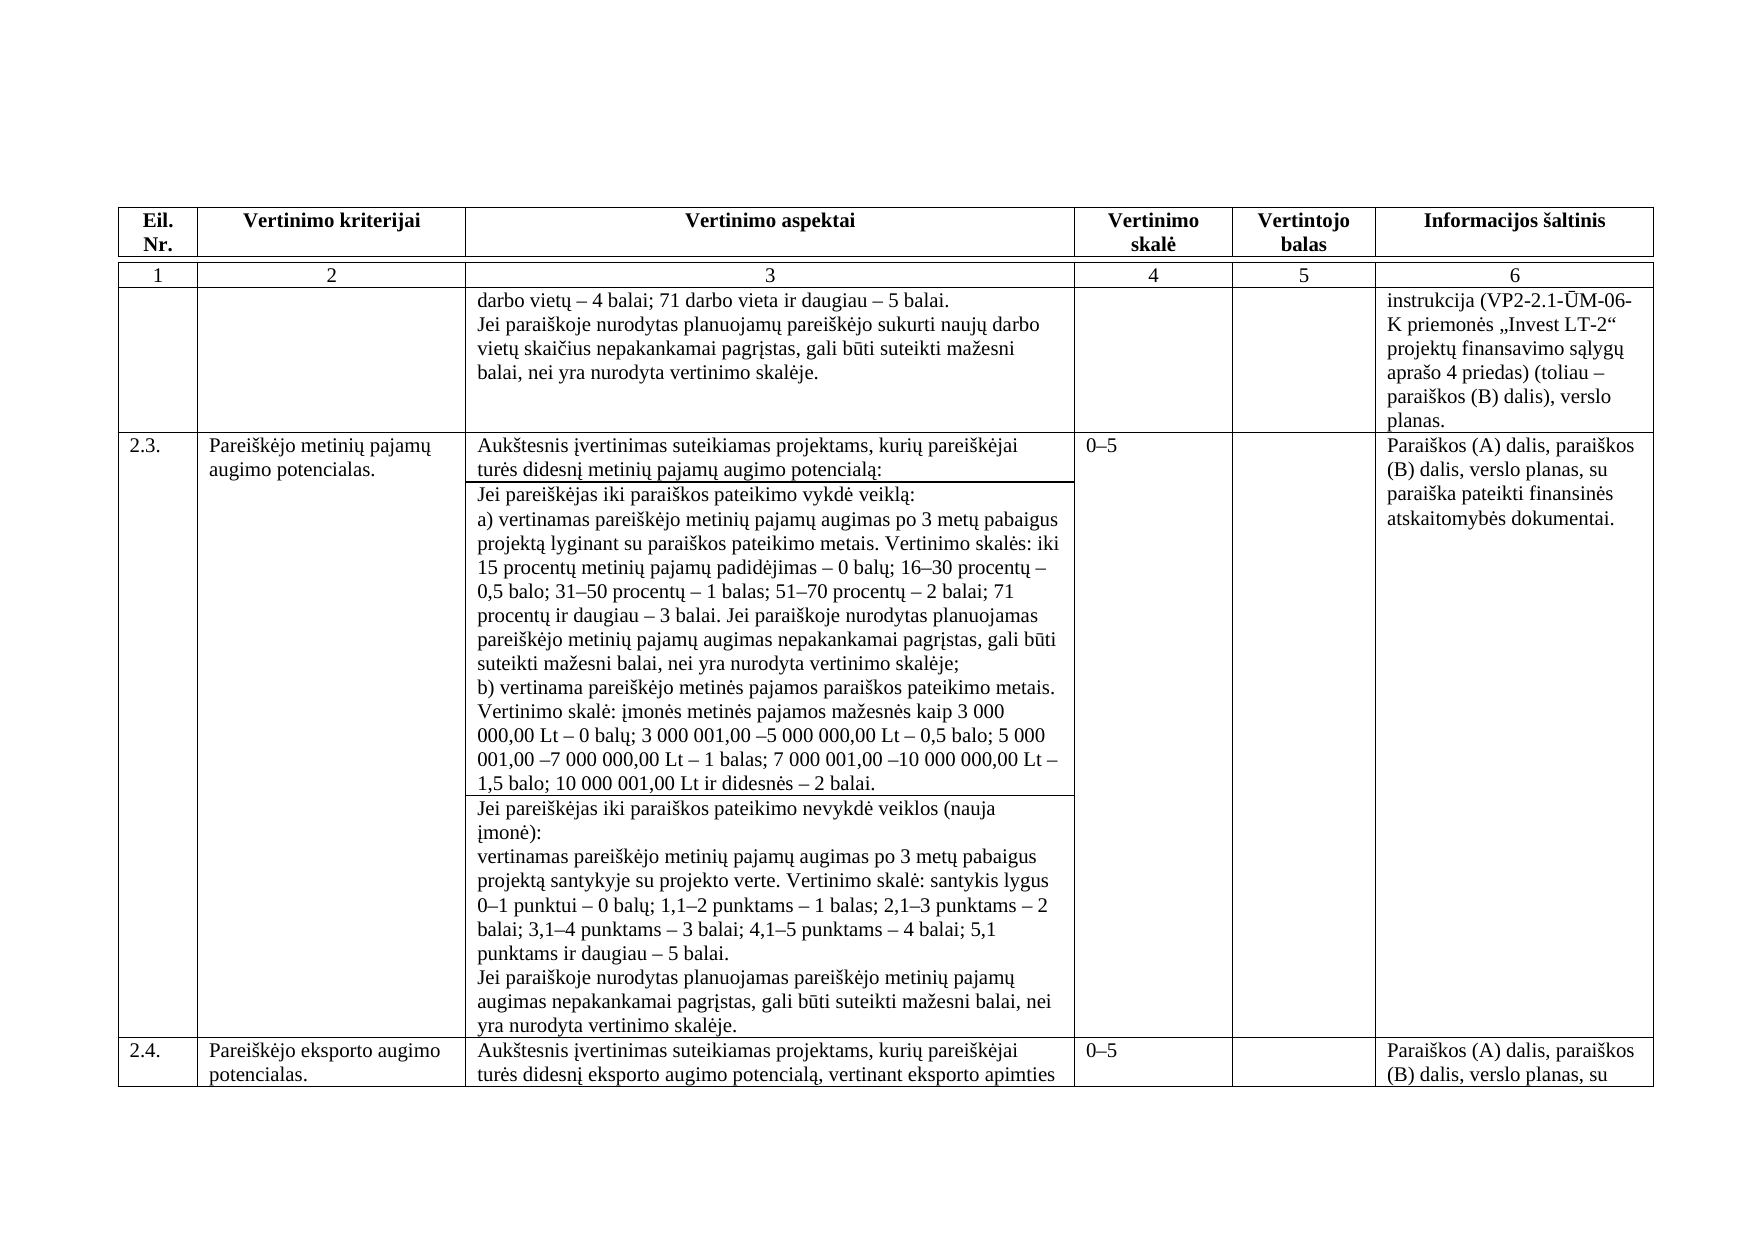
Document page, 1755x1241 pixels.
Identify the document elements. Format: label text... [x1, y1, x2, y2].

table_cell Aukštesnis įvertinimas suteikiamas projektams, kurių pareiškėjai turės didesnį metinių pajamų augimo potencialą: [466, 433, 1074, 481]
table_cell [1075, 288, 1232, 432]
table_cell [198, 257, 466, 262]
table_cell 2.4. [119, 1038, 197, 1086]
table_cell darbo vietų – 4 balai; 71 darbo vieta ir daugiau – 5 balai. Jei paraiškoje nurodytas planuojamų pareiškėjo sukurti naujų darbo vietų skaičius nepakankamai pagrįstas, gali būti suteikti mažesni balai, nei yra nurodyta vertinimo skalėje. [466, 288, 1074, 432]
table_cell [118, 257, 198, 262]
table_cell [1376, 257, 1654, 262]
table_cell 3 [466, 263, 1074, 287]
table_cell 0–5 [1075, 433, 1232, 1037]
table_cell Pareiškėjo metinių pajamų augimo potencialas. [198, 433, 465, 1037]
table_cell 2 [198, 263, 465, 287]
table_cell 1 [119, 263, 197, 287]
table_cell [1075, 257, 1232, 262]
table_cell Jei pareiškėjas iki paraiškos pateikimo nevykdė veiklos (nauja įmonė): vertinamas pareiškėjo metinių pajamų augimas po 3 metų pabaigus projektą santykyje su projekto verte. Vertinimo skalė: santykis lygus 0–1 punktui – 0 balų; 1,1–2 punktams – 1 balas; 2,1–3 punktams – 2 balai; 3,1–4 punktams – 3 balai; 4,1–5 punktams – 4 balai; 5,1 punktams ir daugiau – 5 balai. Jei paraiškoje nurodytas planuojamas pareiškėjo metinių pajamų augimas nepakankamai pagrįstas, gali būti suteikti mažesni balai, nei yra nurodyta vertinimo skalėje. [466, 796, 1074, 1037]
table_header Vertinimo skalė [1075, 208, 1232, 256]
table_cell [466, 257, 1074, 262]
table_cell 5 [1233, 263, 1375, 287]
table_cell instrukcija (VP2-2.1-ŪM-06-K priemonės „Invest LT-2“ projektų finansavimo sąlygų aprašo 4 priedas) (toliau – paraiškos (B) dalis), verslo planas. [1376, 288, 1653, 432]
table_header Vertinimo kriterijai [198, 208, 465, 256]
table_cell [119, 288, 197, 432]
table_cell 0–5 [1075, 1038, 1232, 1086]
table_cell 2.3. [119, 433, 197, 1037]
table_cell [1233, 288, 1375, 432]
table_cell [198, 288, 465, 432]
table_header Eil. Nr. [119, 208, 197, 256]
table_cell 4 [1075, 263, 1232, 287]
table_header Vertintojo balas [1233, 208, 1375, 256]
table_header Informacijos šaltinis [1376, 208, 1653, 256]
table_header Vertinimo aspektai [466, 208, 1074, 256]
table_cell [1233, 433, 1375, 1037]
table_cell Aukštesnis įvertinimas suteikiamas projektams, kurių pareiškėjai turės didesnį eksporto augimo potencialą, vertinant eksporto apimties [466, 1038, 1074, 1086]
table_cell Paraiškos (A) dalis, paraiškos (B) dalis, verslo planas, su paraiška pateikti finansinės atskaitomybės dokumentai. [1376, 433, 1653, 1037]
table_cell [1232, 257, 1376, 262]
table_cell 6 [1376, 263, 1653, 287]
table_cell Jei pareiškėjas iki paraiškos pateikimo vykdė veiklą: a) vertinamas pareiškėjo metinių pajamų augimas po 3 metų pabaigus projektą lyginant su paraiškos pateikimo metais. Vertinimo skalės: iki 15 procentų metinių pajamų padidėjimas – 0 balų; 16–30 procentų – 0,5 balo; 31–50 procentų – 1 balas; 51–70 procentų – 2 balai; 71 procentų ir daugiau – 3 balai. Jei paraiškoje nurodytas planuojamas pareiškėjo metinių pajamų augimas nepakankamai pagrįstas, gali būti suteikti mažesni balai, nei yra nurodyta vertinimo skalėje; b) vertinama pareiškėjo metinės pajamos paraiškos pateikimo metais. Vertinimo skalė: įmonės metinės pajamos mažesnės kaip 3 000 000,00 Lt – 0 balų; 3 000 001,00 –5 000 000,00 Lt – 0,5 balo; 5 000 001,00 –7 000 000,00 Lt – 1 balas; 7 000 001,00 –10 000 000,00 Lt – 1,5 balo; 10 000 001,00 Lt ir didesnės – 2 balai. [466, 483, 1074, 795]
table_cell Pareiškėjo eksporto augimo potencialas. [198, 1038, 465, 1086]
table_cell Paraiškos (A) dalis, paraiškos (B) dalis, verslo planas, su [1376, 1038, 1653, 1086]
table_cell [1233, 1038, 1375, 1086]
